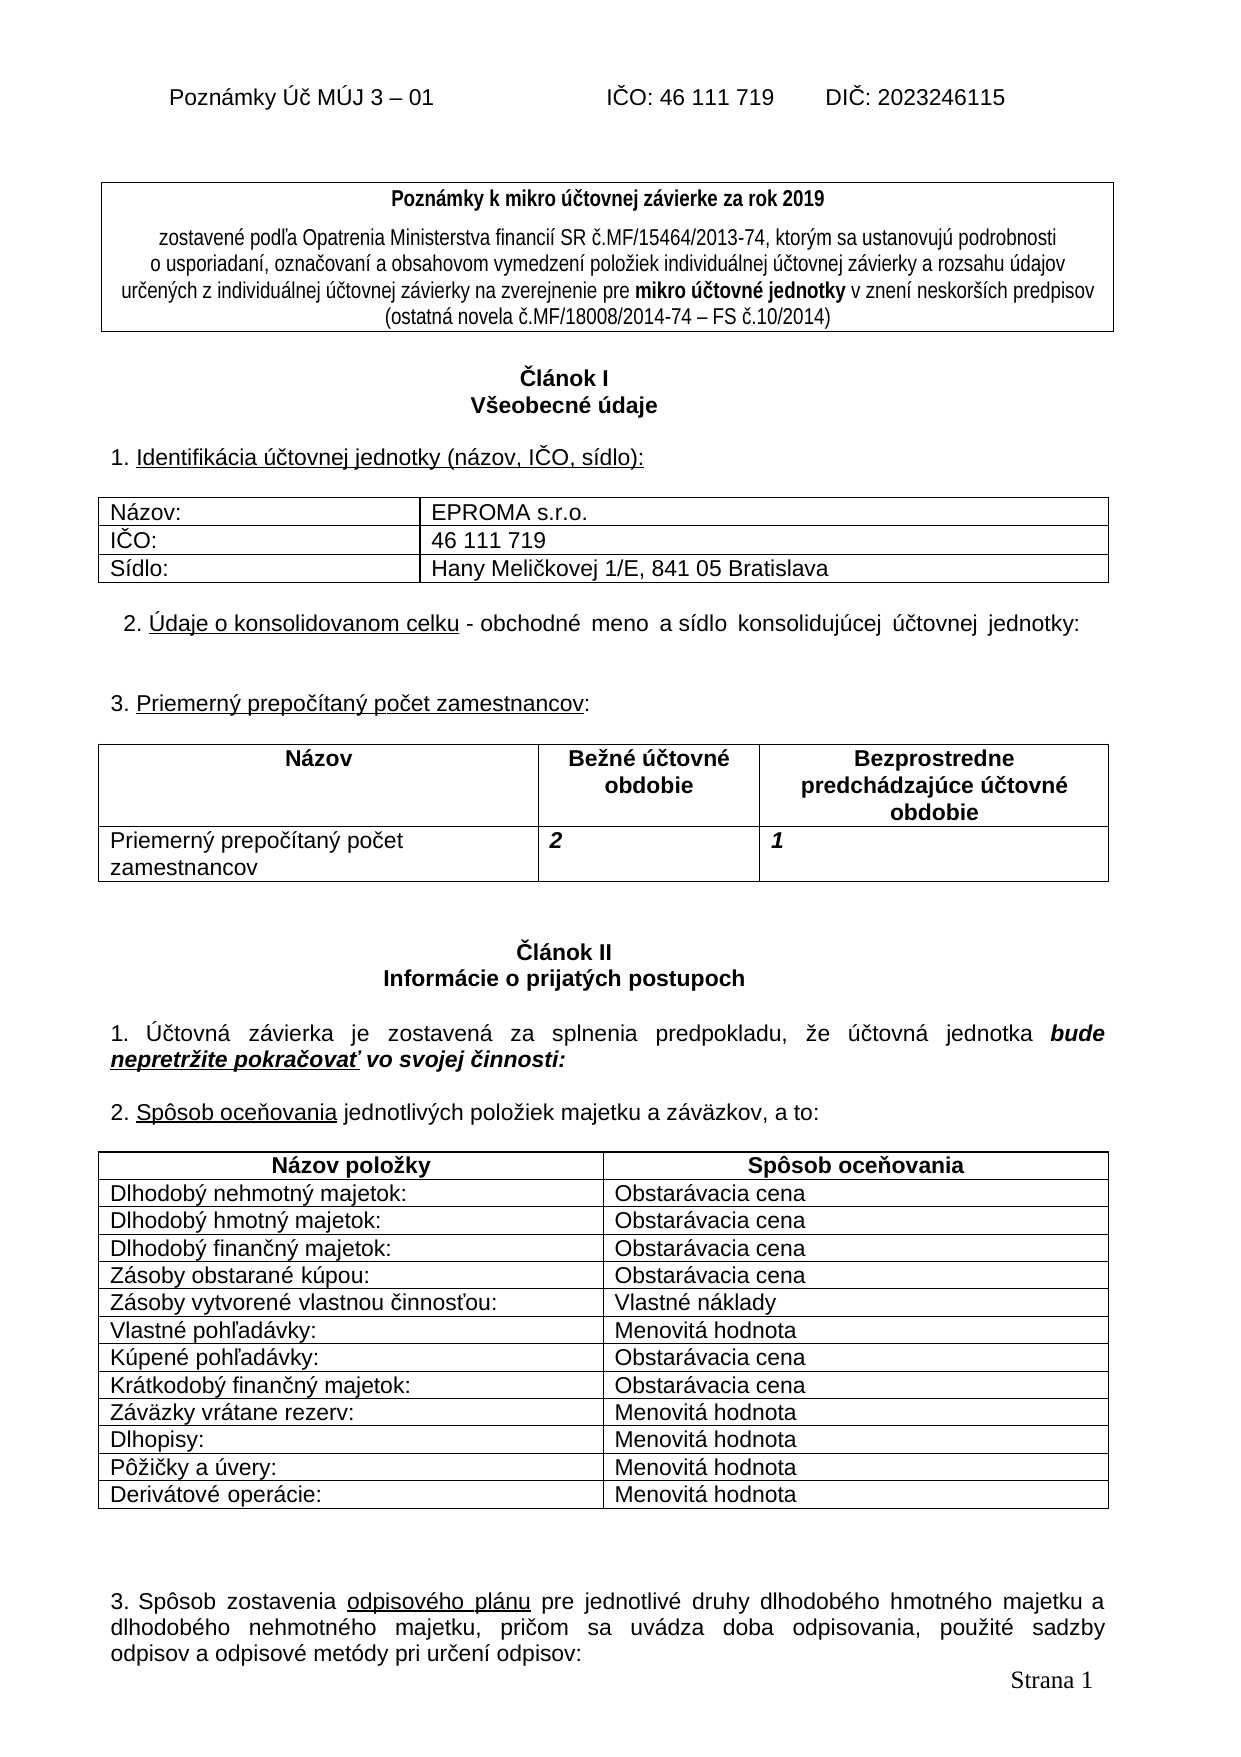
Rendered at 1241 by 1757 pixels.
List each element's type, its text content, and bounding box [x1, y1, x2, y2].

text 1. Účtovná závierka je zostavená za splnenia predpokladu, že účtovná jednotka bude nepretržite pokračovať vo svojej činnosti: [110, 1019, 1105, 1072]
table_cell Dlhodobý hmotný majetok: [99, 1207, 603, 1233]
text Poznámky k mikro účtovnej závierke za rok 2019 [102, 183, 1113, 211]
table_header Bežné účtovné obdobie [539, 745, 759, 826]
table_cell Obstarávacia cena [604, 1207, 1108, 1233]
table_cell Derivátové operácie: [99, 1481, 603, 1507]
text zostavené podľa Opatrenia Ministerstva financií SR č.MF/15464/2013-74, ktorým sa ustanovujú podrobnosti o usporiadaní, označovaní a obsahovom vymedzení položiek individuálnej účtovnej závierky a rozsahu údajov určených z individuálnej účtovnej závierky na zverejnenie pre mikro účtovné jednotky v znení neskorších predpisov [102, 221, 1113, 300]
table_cell 2 [539, 827, 759, 881]
table_header Spôsob oceňovania [604, 1153, 1108, 1179]
table_cell Menovitá hodnota [604, 1426, 1108, 1453]
subtitle Článok I [110, 365, 1018, 392]
table_cell IČO: [99, 526, 419, 553]
table_cell Hany Meličkovej 1/E, 841 05 Bratislava [421, 555, 1108, 582]
table_header Názov [99, 745, 538, 826]
text 2. Spôsob oceňovania jednotlivých položiek majetku a záväzkov, a to: [110, 1099, 1105, 1125]
table_cell Kúpené pohľadávky: [99, 1344, 603, 1371]
table_cell Obstarávacia cena [604, 1180, 1108, 1206]
table_header EPROMA s.r.o. [421, 498, 1108, 525]
table_cell Menovitá hodnota [604, 1399, 1108, 1425]
table_cell Sídlo: [99, 555, 419, 582]
table_cell Pôžičky a úvery: [99, 1454, 603, 1480]
table_cell Menovitá hodnota [604, 1481, 1108, 1507]
subtitle Článok II [110, 939, 1017, 965]
table_cell Menovitá hodnota [604, 1317, 1108, 1343]
table_header Názov: [99, 498, 419, 525]
table_cell Obstarávacia cena [604, 1262, 1108, 1288]
table_cell Menovitá hodnota [604, 1454, 1108, 1480]
text (ostatná novela č.MF/18008/2014-74 – FS č.10/2014) [102, 300, 1113, 331]
text 1. Identifikácia účtovnej jednotky (názov, IČO, sídlo): [110, 444, 1105, 470]
table_cell Obstarávacia cena [604, 1372, 1108, 1398]
table_cell Vlastné náklady [604, 1289, 1108, 1316]
table_cell Zásoby obstarané kúpou: [99, 1262, 603, 1288]
table_cell 46 111 719 [421, 526, 1108, 553]
table_header Názov položky [99, 1153, 603, 1179]
text Všeobecné údaje [110, 392, 1017, 418]
table_cell Dlhodobý nehmotný majetok: [99, 1180, 603, 1206]
table_cell Obstarávacia cena [604, 1235, 1108, 1261]
table_cell Priemerný prepočítaný počet zamestnancov [99, 827, 538, 881]
table_cell Obstarávacia cena [604, 1344, 1108, 1371]
table_cell Dlhopisy: [99, 1426, 603, 1453]
table_cell Krátkodobý finančný majetok: [99, 1372, 603, 1398]
text 3. Spôsob zostavenia odpisového plánu pre jednotlivé druhy dlhodobého hmotného majetku a dlhodobého nehmotného majetku, pričom sa uvádza doba odpisovania, použité sadzby odpisov a odpisové metódy pri určení odpisov: [110, 1588, 1105, 1667]
text Informácie o prijatých postupoch [110, 965, 1018, 991]
text 3. Priemerný prepočítaný počet zamestnancov: [110, 689, 1105, 717]
table_cell 1 [760, 827, 1108, 881]
table_cell Záväzky vrátane rezerv: [99, 1399, 603, 1425]
table_cell Vlastné pohľadávky: [99, 1317, 603, 1343]
table_cell Zásoby vytvorené vlastnou činnosťou: [99, 1289, 603, 1316]
table_header Bezprostredne predchádzajúce účtovné obdobie [760, 745, 1108, 826]
text 2. Údaje o konsolidovanom celku - obchodné meno a sídlo konsolidujúcej účtovnej jednotky: [110, 610, 1105, 637]
table_cell Dlhodobý finančný majetok: [99, 1235, 603, 1261]
